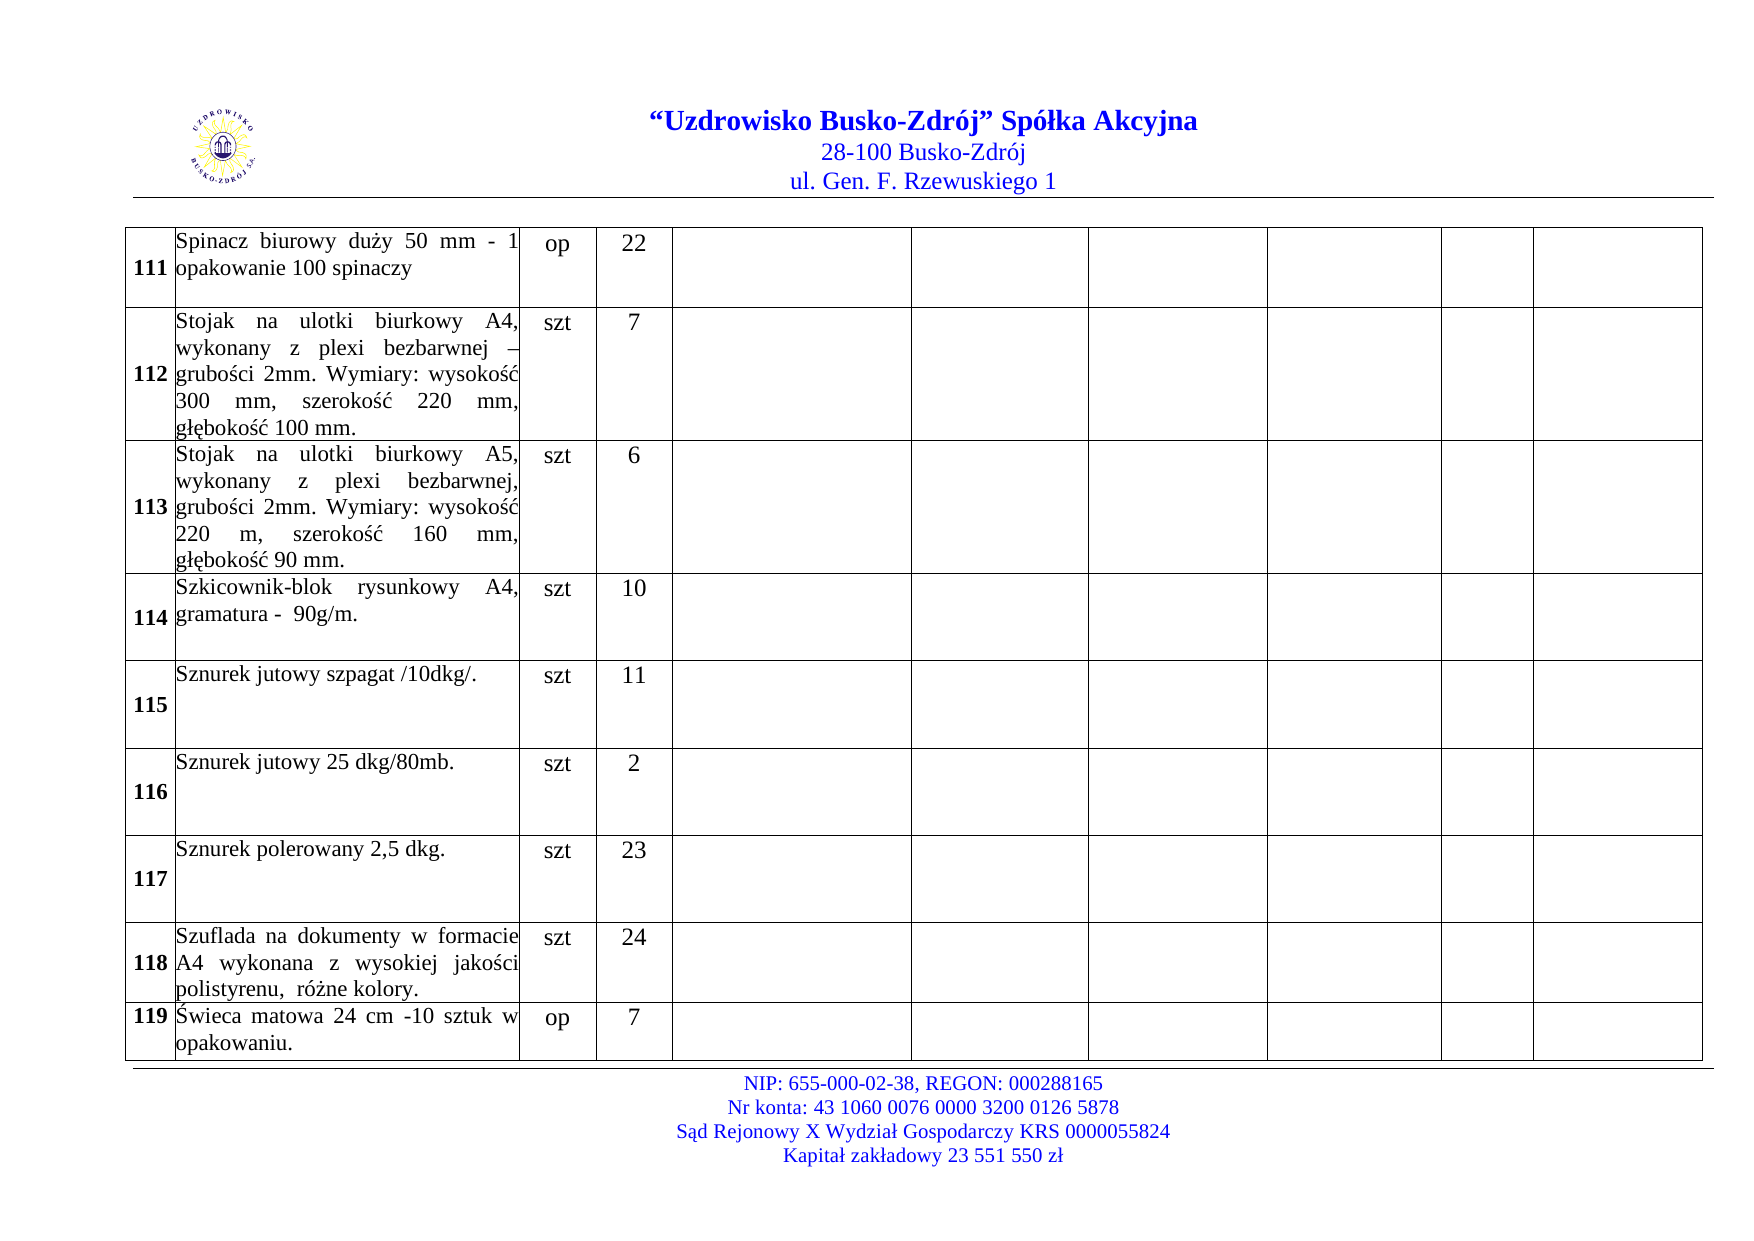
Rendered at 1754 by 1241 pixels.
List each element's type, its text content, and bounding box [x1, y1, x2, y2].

table_cell szt [520, 441, 596, 573]
table_cell Stojak na ulotki biurkowy A5, wykonany z plexi bezbarwnej, grubości 2mm. Wymiary: wysokość 220 m, szerokość 160 mm, głębokość 90 mm. [176, 441, 519, 573]
table_cell [1534, 441, 1702, 573]
table_cell [1710, 922, 1717, 1002]
table_cell [912, 1003, 1088, 1060]
table_cell [1710, 227, 1717, 307]
table_cell szt [520, 836, 596, 922]
table_cell 117 [126, 836, 175, 922]
table_cell [1442, 308, 1533, 440]
table_cell szt [520, 749, 596, 835]
table_cell 23 [597, 836, 672, 922]
table_cell [912, 441, 1088, 573]
table_cell [1089, 836, 1267, 922]
table_cell 22 [597, 228, 672, 307]
table_cell 116 [126, 749, 175, 835]
table_cell 7 [597, 1003, 672, 1060]
table_cell szt [520, 661, 596, 747]
table_cell Sznurek jutowy szpagat /10dkg/. [176, 661, 519, 747]
table_cell [1442, 923, 1533, 1002]
table_cell 11 [597, 661, 672, 747]
table_cell Sznurek polerowany 2,5 dkg. [176, 836, 519, 922]
table_cell [673, 749, 911, 835]
table_cell [673, 1003, 911, 1060]
table_cell [1534, 836, 1702, 922]
table_cell [1268, 749, 1441, 835]
table_cell [1089, 441, 1267, 573]
table_cell [1442, 749, 1533, 835]
table_cell [673, 308, 911, 440]
table_cell 7 [597, 308, 672, 440]
table_cell Spinacz biurowy duży 50 mm - 1 opakowanie 100 spinaczy [176, 228, 519, 307]
table_cell [673, 228, 911, 307]
table_cell [1534, 749, 1702, 835]
table_cell [1268, 1003, 1441, 1060]
table_cell [1268, 836, 1441, 922]
table_cell [1710, 748, 1717, 835]
table_cell [1534, 228, 1702, 307]
table_cell 114 [126, 574, 175, 660]
table_cell [1710, 1002, 1717, 1060]
table_cell [1534, 574, 1702, 660]
table_cell Stojak na ulotki biurkowy A4, wykonany z plexi bezbarwnej – grubości 2mm. Wymiary: wysokość 300 mm, szerokość 220 mm, głębokość 100 mm. [176, 308, 519, 440]
table_cell [1706, 660, 1710, 747]
table_cell op [520, 228, 596, 307]
table_cell 111 [126, 228, 175, 307]
table_cell [1268, 228, 1441, 307]
table_cell [1442, 574, 1533, 660]
table_cell 10 [597, 574, 672, 660]
table_cell [1706, 573, 1710, 660]
table_cell [912, 749, 1088, 835]
table_cell [1268, 441, 1441, 573]
table_cell [1089, 923, 1267, 1002]
table_cell [1442, 228, 1533, 307]
table_cell Świeca matowa 24 cm -10 sztuk w opakowaniu. [176, 1003, 519, 1060]
table_cell [912, 661, 1088, 747]
table_cell [1534, 661, 1702, 747]
table_cell [1442, 836, 1533, 922]
table_cell [1710, 835, 1717, 922]
table_cell op [520, 1003, 596, 1060]
table_cell [912, 308, 1088, 440]
table_cell 115 [126, 661, 175, 747]
table_cell [1268, 574, 1441, 660]
table_cell Szkicownik-blok rysunkowy A4, gramatura - 90g/m. [176, 574, 519, 660]
table_cell 24 [597, 923, 672, 1002]
table_cell [1442, 1003, 1533, 1060]
table_cell [1534, 308, 1702, 440]
table_cell [1268, 661, 1441, 747]
table_cell [1710, 573, 1717, 660]
table_cell [673, 574, 911, 660]
table_cell 112 [126, 308, 175, 440]
table_cell [1089, 749, 1267, 835]
table_cell [1710, 440, 1717, 573]
table_cell [1268, 308, 1441, 440]
table_cell szt [520, 574, 596, 660]
table_cell [673, 441, 911, 573]
table_cell 118 [126, 923, 175, 1002]
table_cell 2 [597, 749, 672, 835]
table_cell szt [520, 923, 596, 1002]
table_cell [1710, 307, 1717, 440]
table_cell [912, 228, 1088, 307]
table_cell [1710, 660, 1717, 747]
table_cell 119 [126, 1003, 175, 1060]
table_cell [1534, 923, 1702, 1002]
table_cell [1706, 307, 1710, 440]
table_cell [1706, 835, 1710, 922]
table_cell [673, 923, 911, 1002]
table_cell [1442, 661, 1533, 747]
table_cell 6 [597, 441, 672, 573]
table_cell [1442, 441, 1533, 573]
table_cell [1089, 661, 1267, 747]
table_cell [1089, 1003, 1267, 1060]
table_cell [1706, 227, 1710, 307]
table_cell [673, 836, 911, 922]
table_cell [1534, 1003, 1702, 1060]
table_cell [912, 836, 1088, 922]
table_cell [1706, 922, 1710, 1002]
table_cell [673, 661, 911, 747]
table_cell 113 [126, 441, 175, 573]
table_cell [912, 574, 1088, 660]
table_cell [1089, 308, 1267, 440]
table_cell [1089, 228, 1267, 307]
table_cell [1089, 574, 1267, 660]
table_cell [1706, 440, 1710, 573]
table_cell Szuflada na dokumenty w formacie A4 wykonana z wysokiej jakości polistyrenu, różne kolory. [176, 923, 519, 1002]
table_cell [1706, 1002, 1710, 1060]
table_cell Sznurek jutowy 25 dkg/80mb. [176, 749, 519, 835]
table_cell [1268, 923, 1441, 1002]
table_cell szt [520, 308, 596, 440]
table_cell [1706, 748, 1710, 835]
table_cell [912, 923, 1088, 1002]
